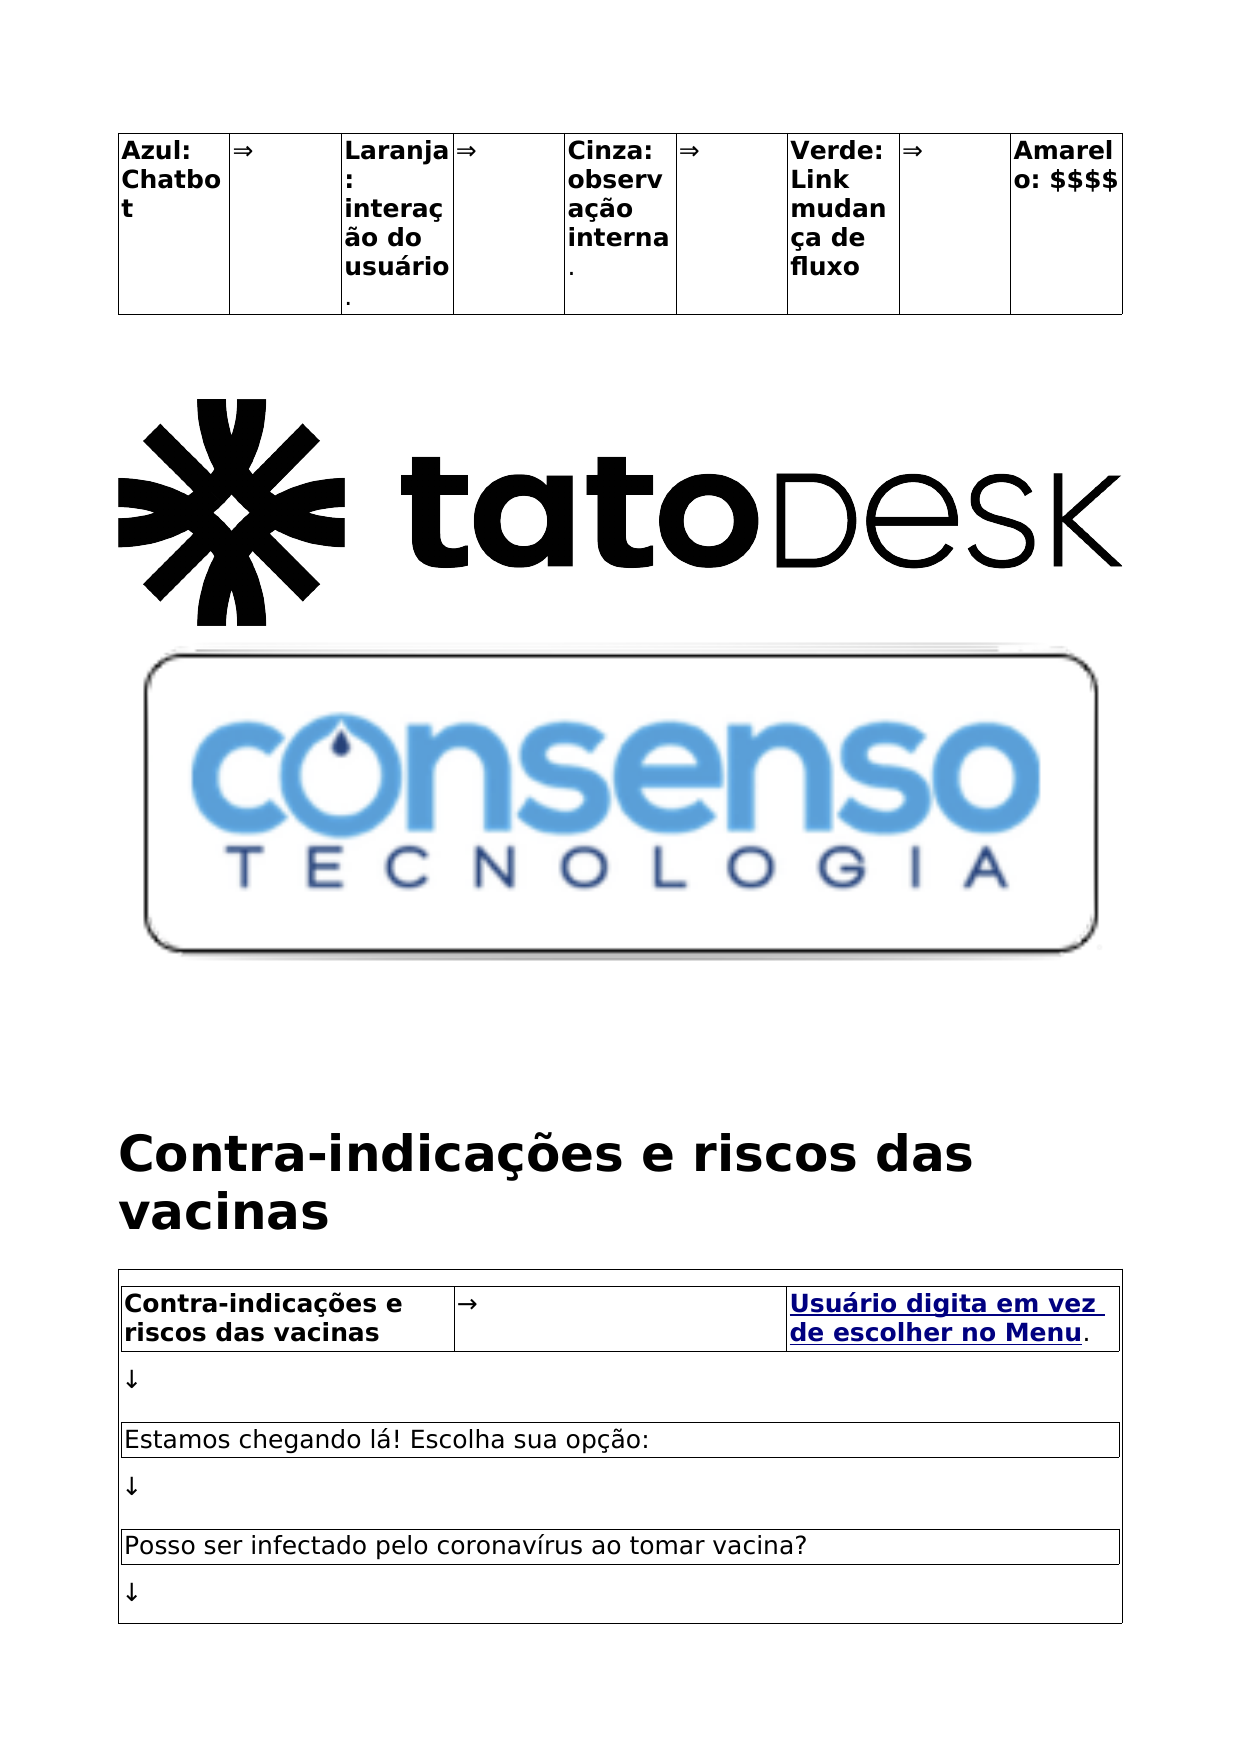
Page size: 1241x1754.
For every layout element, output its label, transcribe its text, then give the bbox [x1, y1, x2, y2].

table_header → [455, 1287, 786, 1351]
table_header Azul: Chatbot [119, 134, 229, 314]
table_header ⇒ [230, 134, 341, 314]
picture [118, 638, 1123, 988]
table_header Laranja: interação do usuário. [342, 134, 453, 314]
table_header Estamos chegando lá! Escolha sua opção: [122, 1423, 1119, 1457]
table_header Amarelo: $$$$ [1011, 134, 1122, 314]
table_header ⇒ [677, 134, 787, 314]
table_header Usuário digita em vez de escolher no Menu. [787, 1287, 1119, 1351]
table_header ⇒ [900, 134, 1010, 314]
table_header Contra-indicações e riscos das vacinas [122, 1287, 454, 1351]
table_header ↓ ↓ ↓ [119, 1270, 1122, 1623]
table_header Posso ser infectado pelo coronavírus ao tomar vacina? [122, 1530, 1119, 1563]
table_header ⇒ [454, 134, 564, 314]
table_header Cinza: observação interna. [565, 134, 676, 314]
picture [118, 399, 1123, 626]
subtitle Contra-indicações e riscos das vacinas [118, 1125, 1122, 1241]
table_header Verde: Link mudança de fluxo [788, 134, 899, 314]
